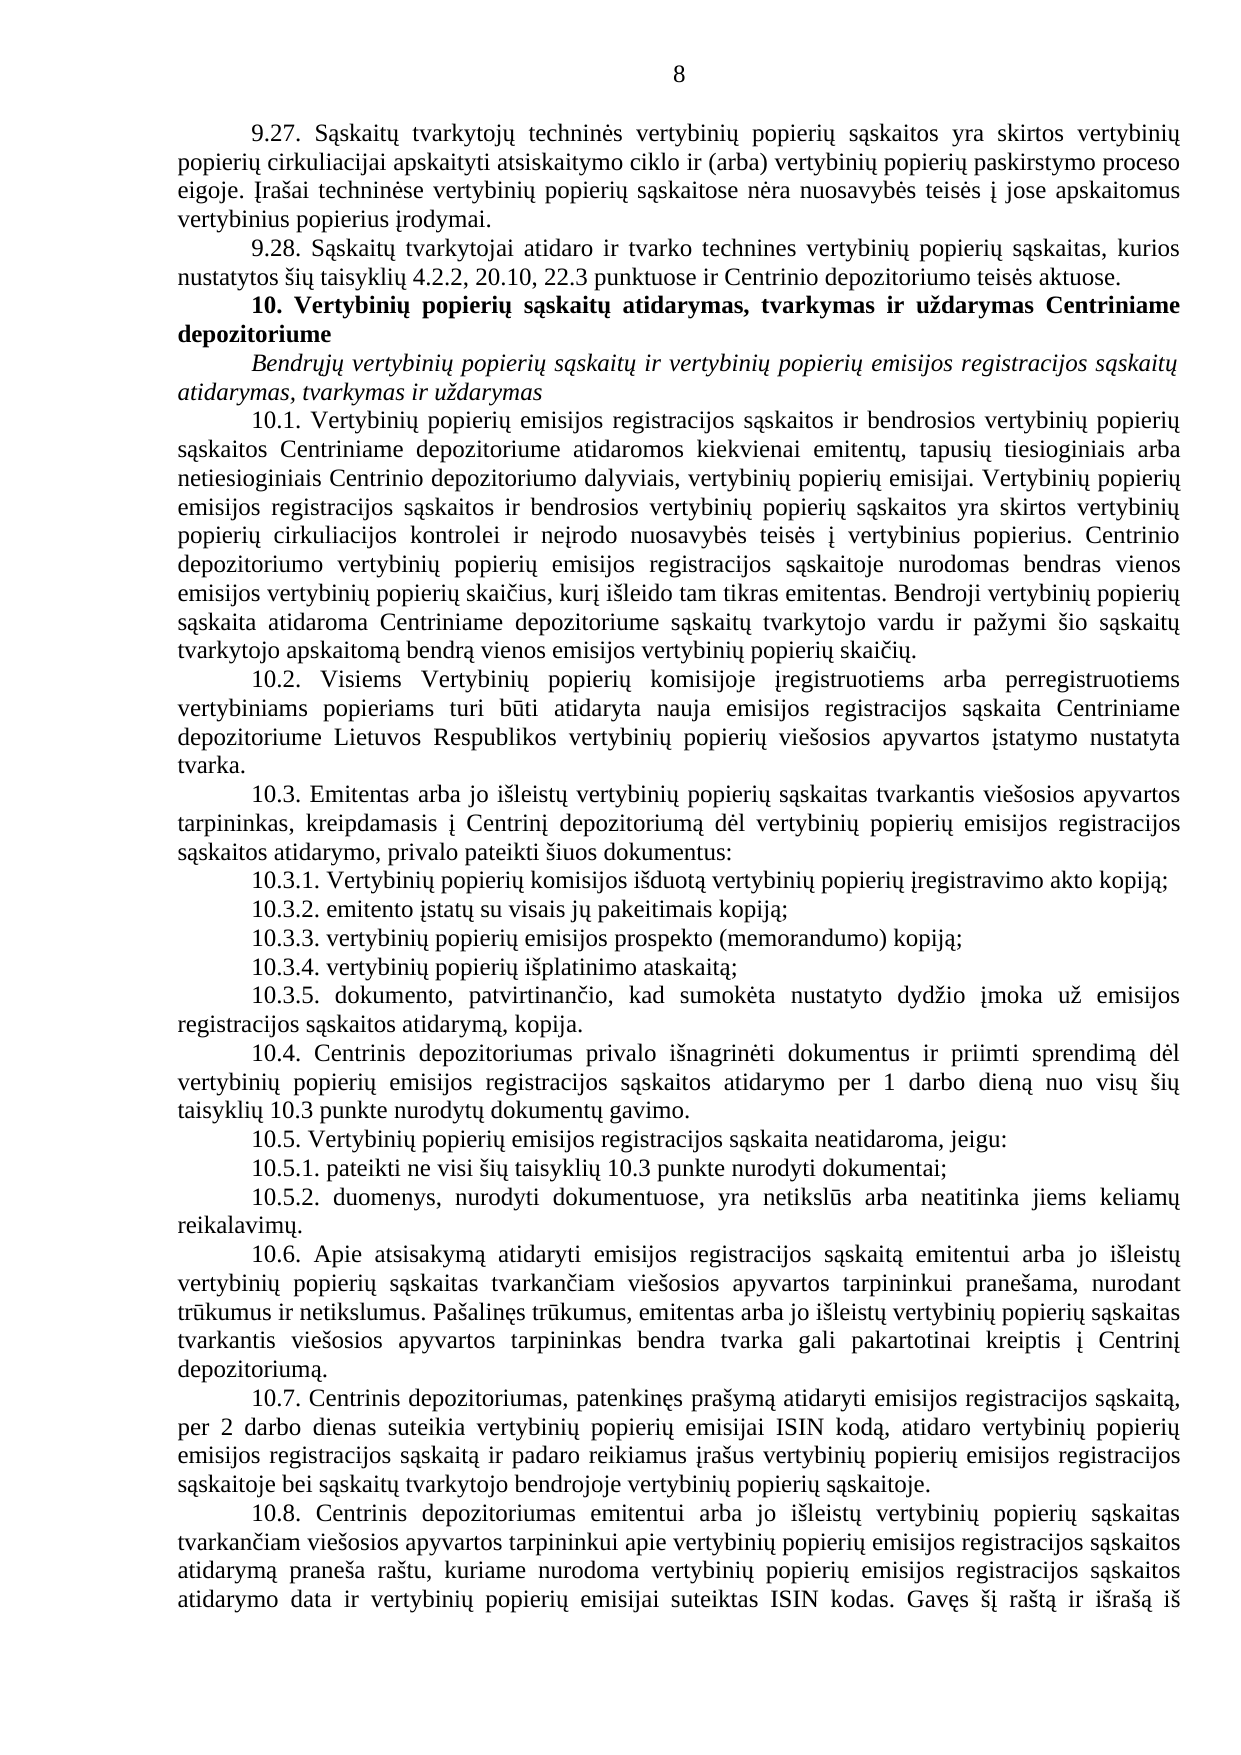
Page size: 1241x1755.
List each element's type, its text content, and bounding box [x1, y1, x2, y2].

text 10.3.2. emitento įstatų su visais jų pakeitimais kopiją; [177, 894, 1181, 923]
text 10.3.4. vertybinių popierių išplatinimo ataskaitą; [177, 952, 1181, 981]
text 10.3.5. dokumento, patvirtinančio, kad sumokėta nustatyto dydžio įmoka už emisijos registracijos sąskaitos atidarymą, kopija. [177, 981, 1181, 1038]
text 10.8. Centrinis depozitoriumas emitentui arba jo išleistų vertybinių popierių sąskaitas tvarkančiam viešosios apyvartos tarpininkui apie vertybinių popierių emisijos registracijos sąskaitos atidarymą praneša raštu, kuriame nurodoma vertybinių popierių emisijos registracijos sąskaitos atidarymo data ir vertybinių popierių emisijai suteiktas ISIN kodas. Gavęs šį raštą ir išrašą iš [177, 1498, 1181, 1613]
text 9.28. Sąskaitų tvarkytojai atidaro ir tvarko technines vertybinių popierių sąskaitas, kurios nustatytos šių taisyklių 4.2.2, 20.10, 22.3 punktuose ir Centrinio depozitoriumo teisės aktuose. [177, 233, 1181, 291]
text 10.4. Centrinis depozitoriumas privalo išnagrinėti dokumentus ir priimti sprendimą dėl vertybinių popierių emisijos registracijos sąskaitos atidarymo per 1 darbo dieną nuo visų šių taisyklių 10.3 punkte nurodytų dokumentų gavimo. [177, 1038, 1181, 1124]
text Bendrųjų vertybinių popierių sąskaitų ir vertybinių popierių emisijos registracijos sąskaitų atidarymas, tvarkymas ir uždarymas [177, 348, 1181, 406]
text 10.5.2. duomenys, nurodyti dokumentuose, yra netikslūs arba neatitinka jiems keliamų reikalavimų. [177, 1182, 1181, 1239]
text 10. Vertybinių popierių sąskaitų atidarymas, tvarkymas ir uždarymas Centriniame depozitoriume [177, 291, 1181, 348]
text 10.3. Emitentas arba jo išleistų vertybinių popierių sąskaitas tvarkantis viešosios apyvartos tarpininkas, kreipdamasis į Centrinį depozitoriumą dėl vertybinių popierių emisijos registracijos sąskaitos atidarymo, privalo pateikti šiuos dokumentus: [177, 779, 1181, 866]
text 10.5.1. pateikti ne visi šių taisyklių 10.3 punkte nurodyti dokumentai; [177, 1153, 1181, 1182]
text 10.7. Centrinis depozitoriumas, patenkinęs prašymą atidaryti emisijos registracijos sąskaitą, per 2 darbo dienas suteikia vertybinių popierių emisijai ISIN kodą, atidaro vertybinių popierių emisijos registracijos sąskaitą ir padaro reikiamus įrašus vertybinių popierių emisijos registracijos sąskaitoje bei sąskaitų tvarkytojo bendrojoje vertybinių popierių sąskaitoje. [177, 1383, 1181, 1498]
text 10.1. Vertybinių popierių emisijos registracijos sąskaitos ir bendrosios vertybinių popierių sąskaitos Centriniame depozitoriume atidaromos kiekvienai emitentų, tapusių tiesioginiais arba netiesioginiais Centrinio depozitoriumo dalyviais, vertybinių popierių emisijai. Vertybinių popierių emisijos registracijos sąskaitos ir bendrosios vertybinių popierių sąskaitos yra skirtos vertybinių popierių cirkuliacijos kontrolei ir neįrodo nuosavybės teisės į vertybinius popierius. Centrinio depozitoriumo vertybinių popierių emisijos registracijos sąskaitoje nurodomas bendras vienos emisijos vertybinių popierių skaičius, kurį išleido tam tikras emitentas. Bendroji vertybinių popierių sąskaita atidaroma Centriniame depozitoriume sąskaitų tvarkytojo vardu ir pažymi šio sąskaitų tvarkytojo apskaitomą bendrą vienos emisijos vertybinių popierių skaičių. [177, 406, 1181, 664]
text 10.3.3. vertybinių popierių emisijos prospekto (memorandumo) kopiją; [177, 923, 1181, 952]
text 10.6. Apie atsisakymą atidaryti emisijos registracijos sąskaitą emitentui arba jo išleistų vertybinių popierių sąskaitas tvarkančiam viešosios apyvartos tarpininkui pranešama, nurodant trūkumus ir netikslumus. Pašalinęs trūkumus, emitentas arba jo išleistų vertybinių popierių sąskaitas tvarkantis viešosios apyvartos tarpininkas bendra tvarka gali pakartotinai kreiptis į Centrinį depozitoriumą. [177, 1239, 1181, 1383]
text 9.27. Sąskaitų tvarkytojų techninės vertybinių popierių sąskaitos yra skirtos vertybinių popierių cirkuliacijai apskaityti atsiskaitymo ciklo ir (arba) vertybinių popierių paskirstymo proceso eigoje. Įrašai techninėse vertybinių popierių sąskaitose nėra nuosavybės teisės į jose apskaitomus vertybinius popierius įrodymai. [177, 118, 1181, 233]
text 10.2. Visiems Vertybinių popierių komisijoje įregistruotiems arba perregistruotiems vertybiniams popieriams turi būti atidaryta nauja emisijos registracijos sąskaita Centriniame depozitoriume Lietuvos Respublikos vertybinių popierių viešosios apyvartos įstatymo nustatyta tvarka. [177, 664, 1181, 779]
text 10.5. Vertybinių popierių emisijos registracijos sąskaita neatidaroma, jeigu: [177, 1124, 1181, 1153]
text 10.3.1. Vertybinių popierių komisijos išduotą vertybinių popierių įregistravimo akto kopiją; [177, 866, 1181, 894]
